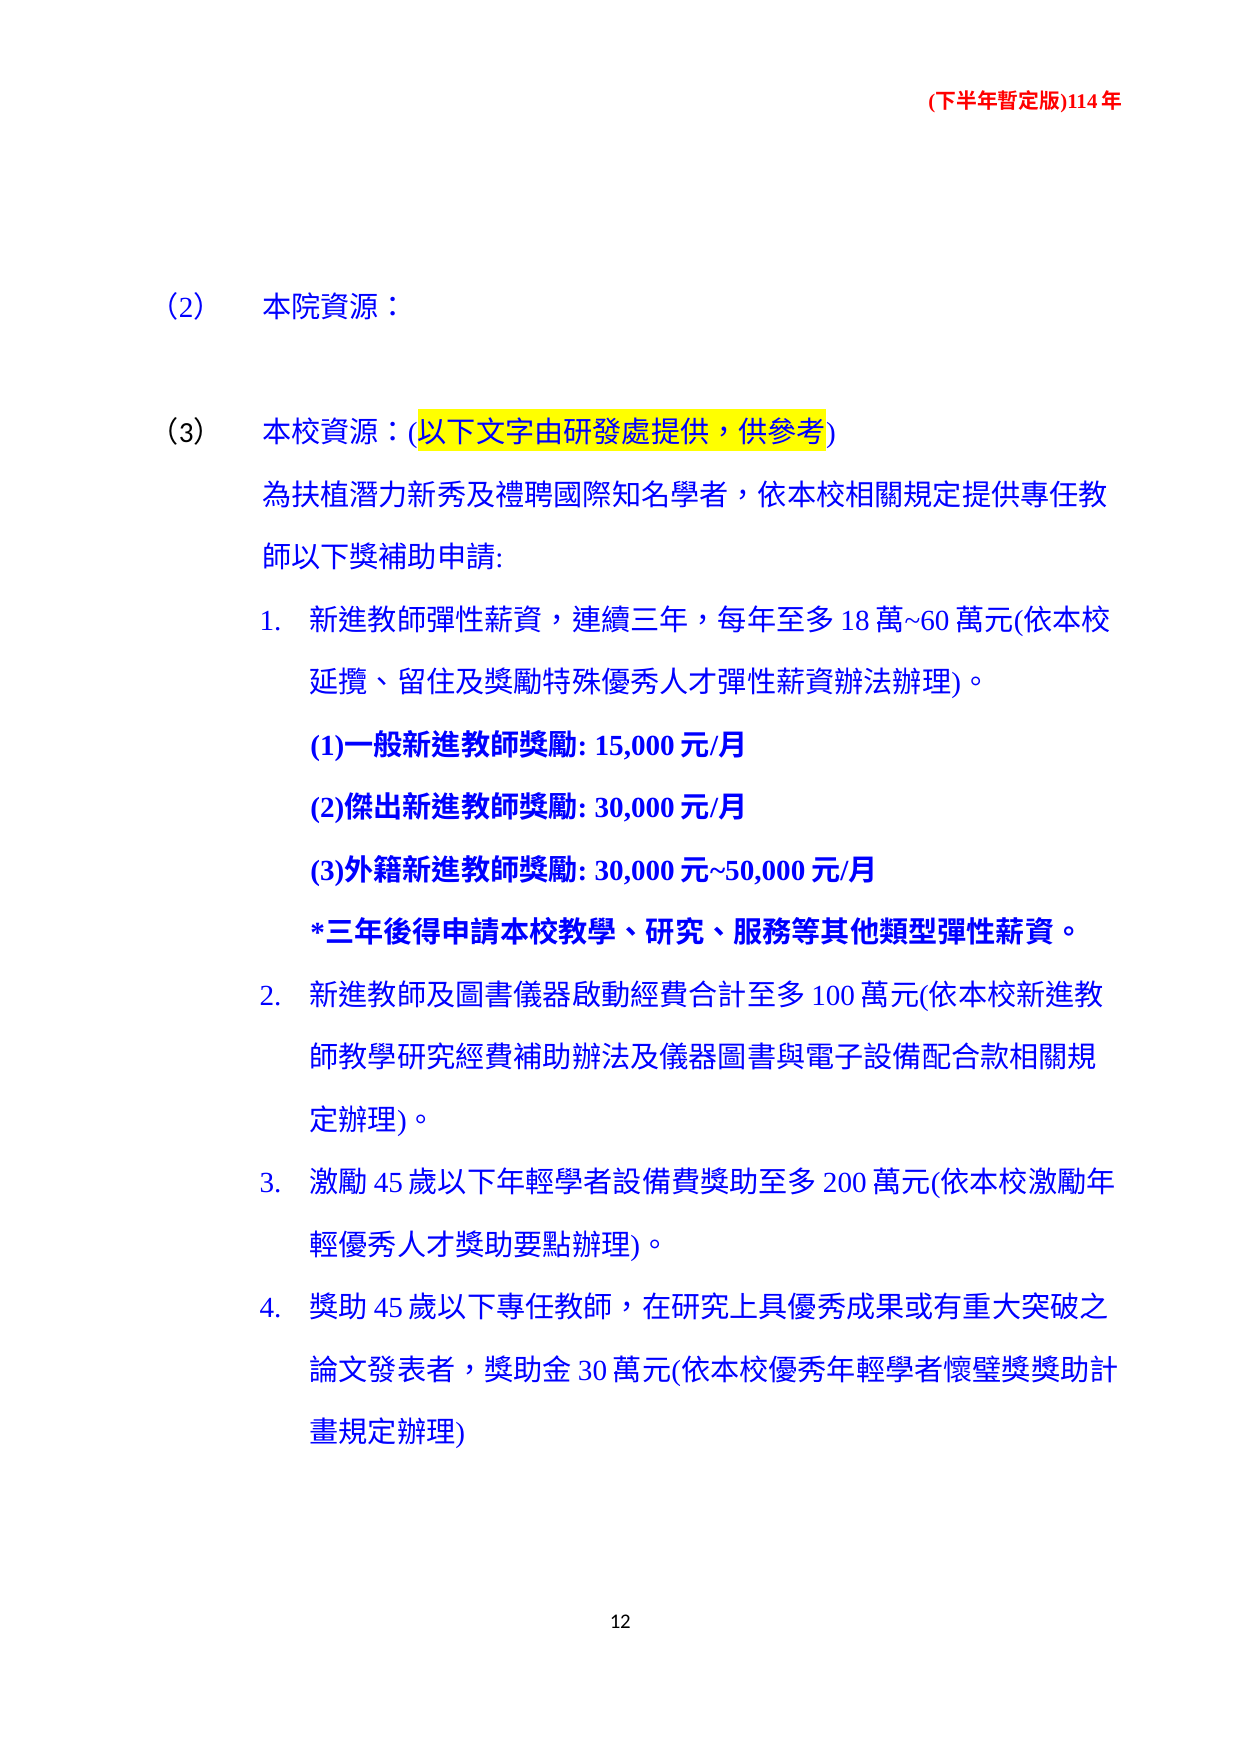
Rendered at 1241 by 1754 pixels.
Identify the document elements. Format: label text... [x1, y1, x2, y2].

list 本校資源：(以下文字由研發處提供，供參考) [149, 388, 1122, 451]
text (1)一般新進教師獎勵: 15,000元/月 [118, 701, 1122, 763]
list 獎助45歲以下專任教師，在研究上具優秀成果或有重大突破之論文發表者，獎助金30萬元(依本校優秀年輕學者懷璧獎獎助計畫規定辦理) [259, 1263, 1122, 1451]
list 新進教師彈性薪資，連續三年，每年至多18萬~60萬元(依本校延攬、留住及獎勵特殊優秀人才彈性薪資辦法辦理)。 [259, 576, 1122, 701]
text 為扶植潛力新秀及禮聘國際知名學者，依本校相關規定提供專任教師以下獎補助申請: [262, 451, 1122, 576]
list 本院資源： [149, 263, 1122, 326]
list 新進教師及圖書儀器啟動經費合計至多100萬元(依本校新進教師教學研究經費補助辦法及儀器圖書與電子設備配合款相關規定辦理)。 [259, 951, 1122, 1138]
text (3)外籍新進教師獎勵: 30,000元~50,000元/月 [118, 826, 1122, 888]
text (2)傑出新進教師獎勵: 30,000元/月 [118, 763, 1122, 826]
text *三年後得申請本校教學、研究、服務等其他類型彈性薪資。 [118, 888, 1122, 951]
list 激勵45歲以下年輕學者設備費獎助至多200萬元(依本校激勵年輕優秀人才獎助要點辦理)。 [259, 1138, 1122, 1263]
